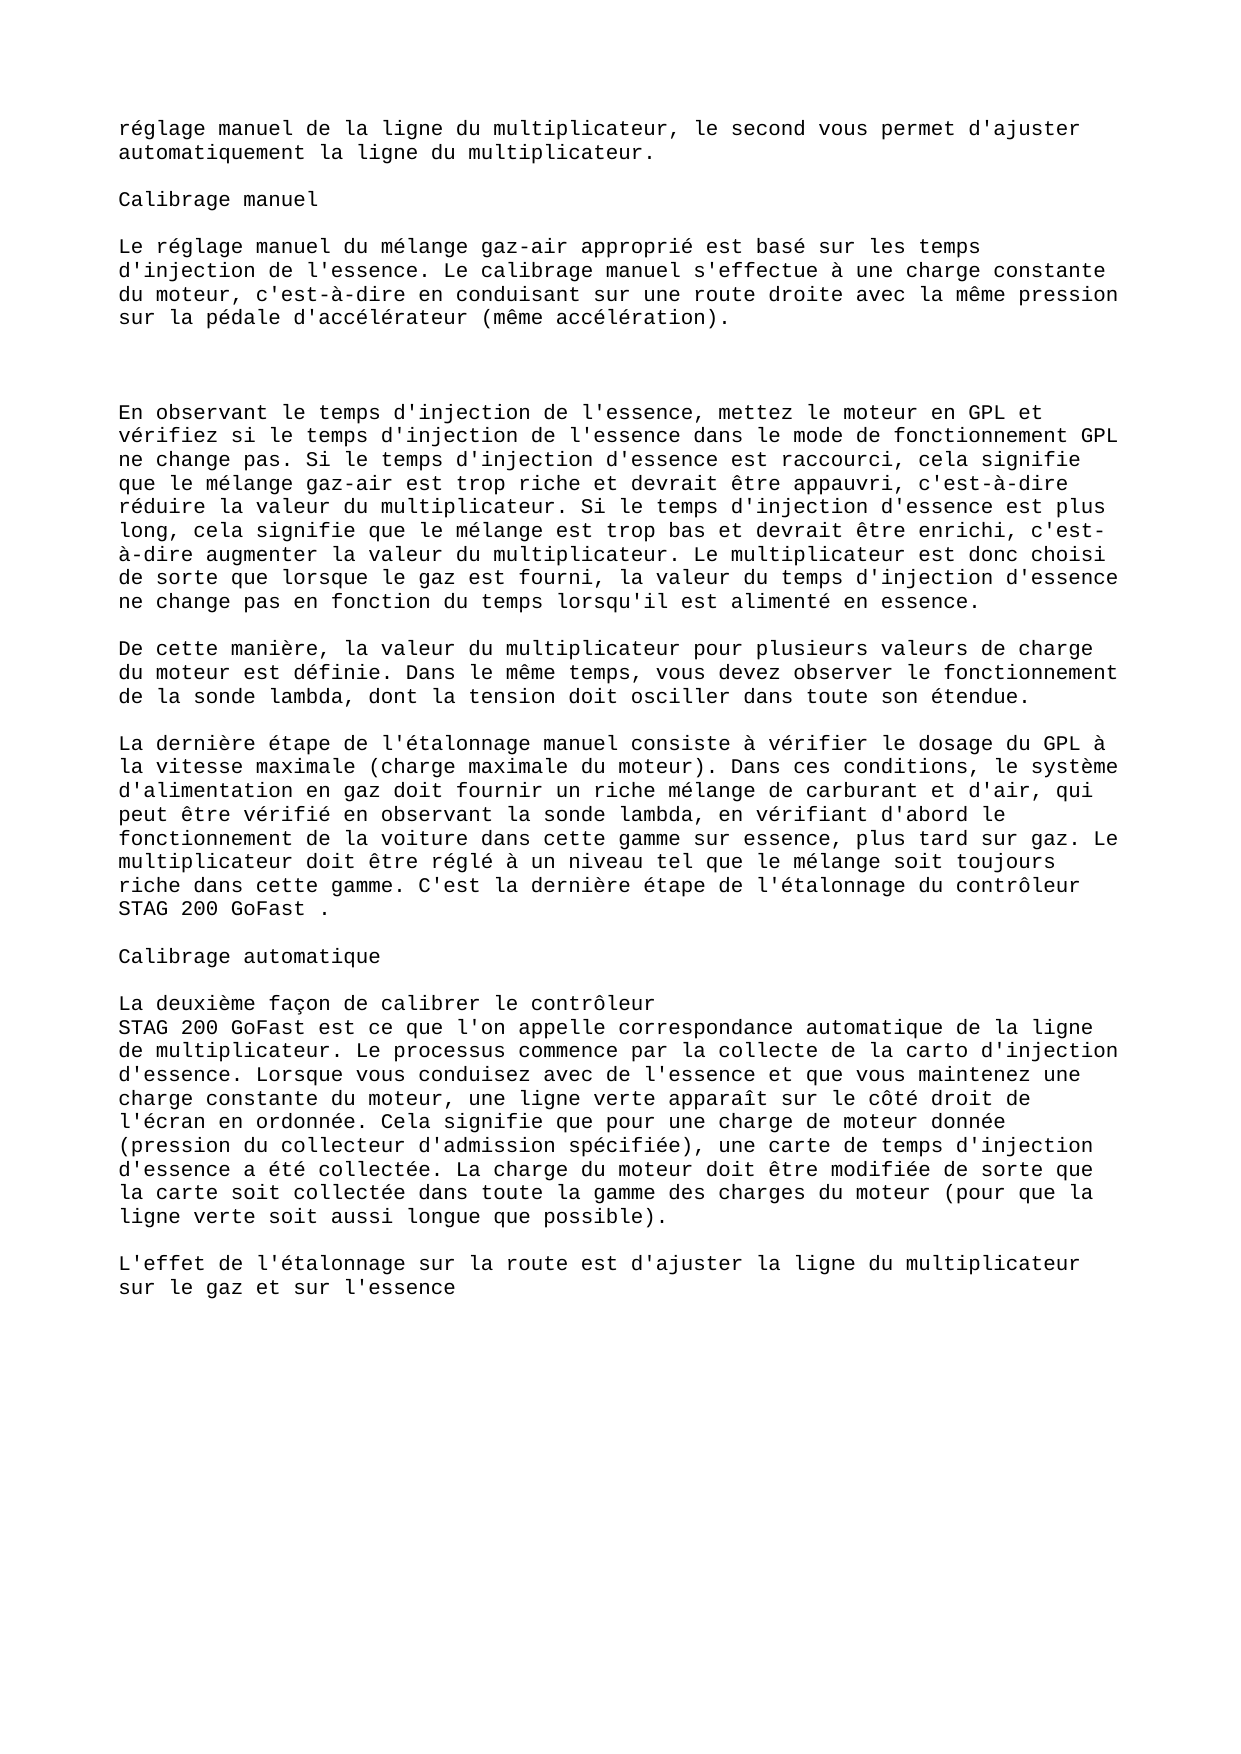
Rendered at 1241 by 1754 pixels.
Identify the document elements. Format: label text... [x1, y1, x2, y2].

text STAG 200 GoFast est ce que l'on appelle correspondance automatique de la ligne de multiplicateur. Le processus commence par la collecte de la carto d'injection d'essence. Lorsque vous conduisez avec de l'essence et que vous maintenez une charge constante du moteur, une ligne verte apparaît sur le côté droit de l'écran en ordonnée. Cela signifie que pour une charge de moteur donnée (pression du collecteur d'admission spécifiée), une carte de temps d'injection d'essence a été collectée. La charge du moteur doit être modifiée de sorte que la carte soit collectée dans toute la gamme des charges du moteur (pour que la ligne verte soit aussi longue que possible). [118, 1017, 1122, 1229]
text Calibrage automatique [118, 946, 1122, 969]
text La dernière étape de l'étalonnage manuel consiste à vérifier le dosage du GPL à la vitesse maximale (charge maximale du moteur). Dans ces conditions, le système d'alimentation en gaz doit fournir un riche mélange de carburant et d'air, qui peut être vérifié en observant la sonde lambda, en vérifiant d'abord le fonctionnement de la voiture dans cette gamme sur essence, plus tard sur gaz. Le multiplicateur doit être réglé à un niveau tel que le mélange soit toujours riche dans cette gamme. C'est la dernière étape de l'étalonnage du contrôleur STAG 200 GoFast . [118, 733, 1122, 922]
text La deuxième façon de calibrer le contrôleur [118, 993, 1122, 1017]
text réglage manuel de la ligne du multiplicateur, le second vous permet d'ajuster automatiquement la ligne du multiplicateur. [118, 118, 1122, 165]
text Le réglage manuel du mélange gaz-air approprié est basé sur les temps d'injection de l'essence. Le calibrage manuel s'effectue à une charge constante du moteur, c'est-à-dire en conduisant sur une route droite avec la même pression sur la pédale d'accélérateur (même accélération). [118, 236, 1122, 331]
text En observant le temps d'injection de l'essence, mettez le moteur en GPL et vérifiez si le temps d'injection de l'essence dans le mode de fonctionnement GPL ne change pas. Si le temps d'injection d'essence est raccourci, cela signifie que le mélange gaz-air est trop riche et devrait être appauvri, c'est-à-dire réduire la valeur du multiplicateur. Si le temps d'injection d'essence est plus long, cela signifie que le mélange est trop bas et devrait être enrichi, c'est-à-dire augmenter la valeur du multiplicateur. Le multiplicateur est donc choisi de sorte que lorsque le gaz est fourni, la valeur du temps d'injection d'essence ne change pas en fonction du temps lorsqu'il est alimenté en essence. [118, 402, 1122, 615]
text L'effet de l'étalonnage sur la route est d'ajuster la ligne du multiplicateur sur le gaz et sur l'essence [118, 1253, 1122, 1300]
text De cette manière, la valeur du multiplicateur pour plusieurs valeurs de charge du moteur est définie. Dans le même temps, vous devez observer le fonctionnement de la sonde lambda, dont la tension doit osciller dans toute son étendue. [118, 638, 1122, 709]
text Calibrage manuel [118, 189, 1122, 213]
